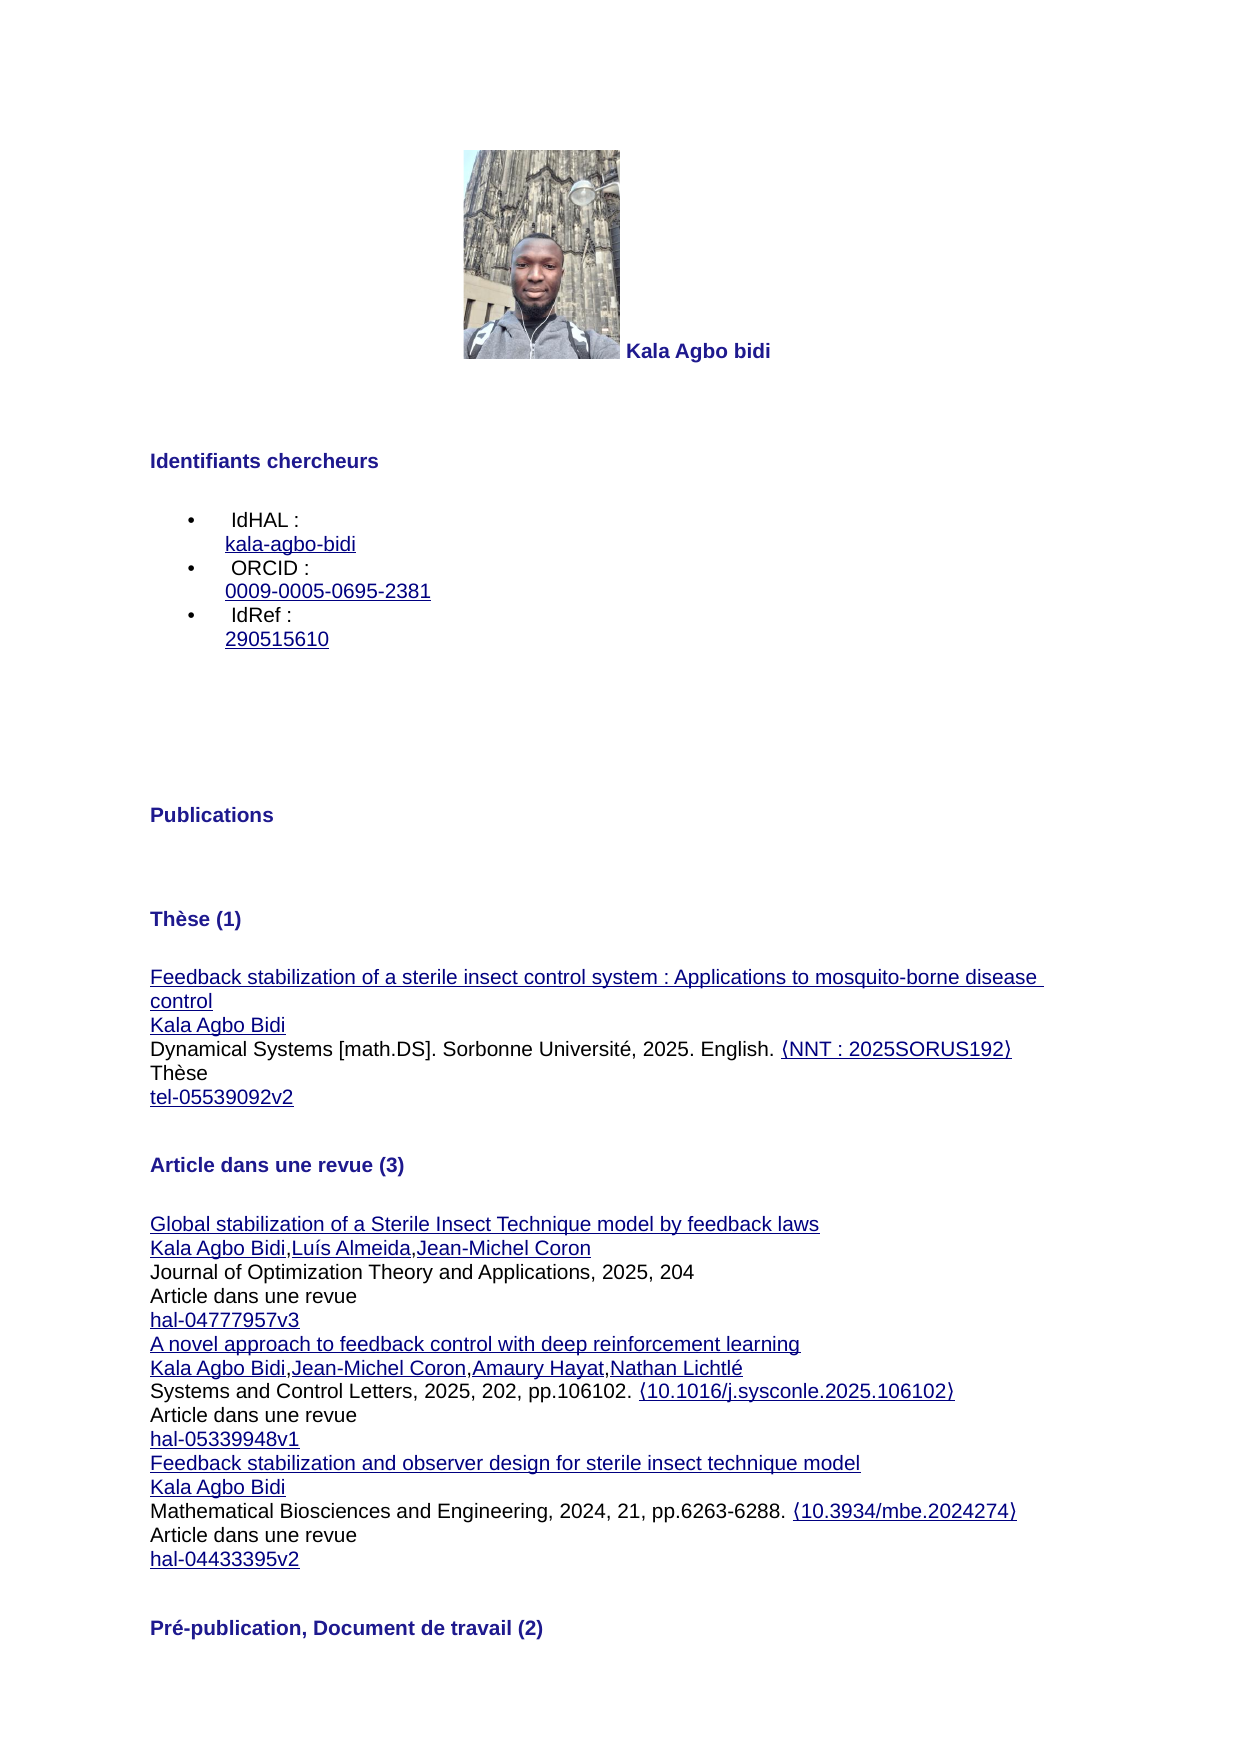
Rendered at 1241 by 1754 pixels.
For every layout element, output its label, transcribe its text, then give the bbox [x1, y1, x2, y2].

list IdRef : [187, 603, 1090, 627]
list kala-agbo-bidi [187, 531, 1090, 555]
table_header Global stabilization of a Sterile Insect Technique model by feedback laws Kala Agbo Bidi,Luís Almeida,Jean-Michel Coron Journal of Optimization Theory and Applications, 2025, 204 Article dans une revue hal-04777957v3 [150, 1212, 1090, 1331]
subtitle Publications [150, 803, 1090, 827]
list IdHAL : [187, 507, 1090, 531]
list ORCID : [187, 555, 1090, 579]
table_header Feedback stabilization of a sterile insect control system : Applications to mosquito-borne disease control Kala Agbo Bidi Dynamical Systems [math.DS]. Sorbonne Université, 2025. English. ⟨NNT : 2025SORUS192⟩ Thèse tel-05539092v2 [150, 965, 1090, 1108]
table_cell A novel approach to feedback control with deep reinforcement learning Kala Agbo Bidi,Jean-Michel Coron,Amaury Hayat,Nathan Lichtlé Systems and Control Letters, 2025, 202, pp.106102. ⟨10.1016/j.sysconle.2025.106102⟩ Article dans une revue hal-05339948v1 [150, 1331, 1090, 1451]
table_cell Feedback stabilization and observer design for sterile insect technique model Kala Agbo Bidi Mathematical Biosciences and Engineering, 2024, 21, pp.6263-6288. ⟨10.3934/mbe.2024274⟩ Article dans une revue hal-04433395v2 [150, 1451, 1090, 1571]
subtitle Pré-publication, Document de travail (2) [150, 1616, 1090, 1640]
subtitle Kala Agbo bidi [150, 150, 1090, 363]
list 0009-0005-0695-2381 [187, 579, 1090, 603]
picture [463, 150, 620, 359]
subtitle Identifiants chercheurs [150, 449, 1090, 473]
subtitle Thèse (1) [150, 906, 1090, 930]
subtitle Article dans une revue (3) [150, 1153, 1090, 1177]
list 290515610 [187, 627, 1090, 651]
